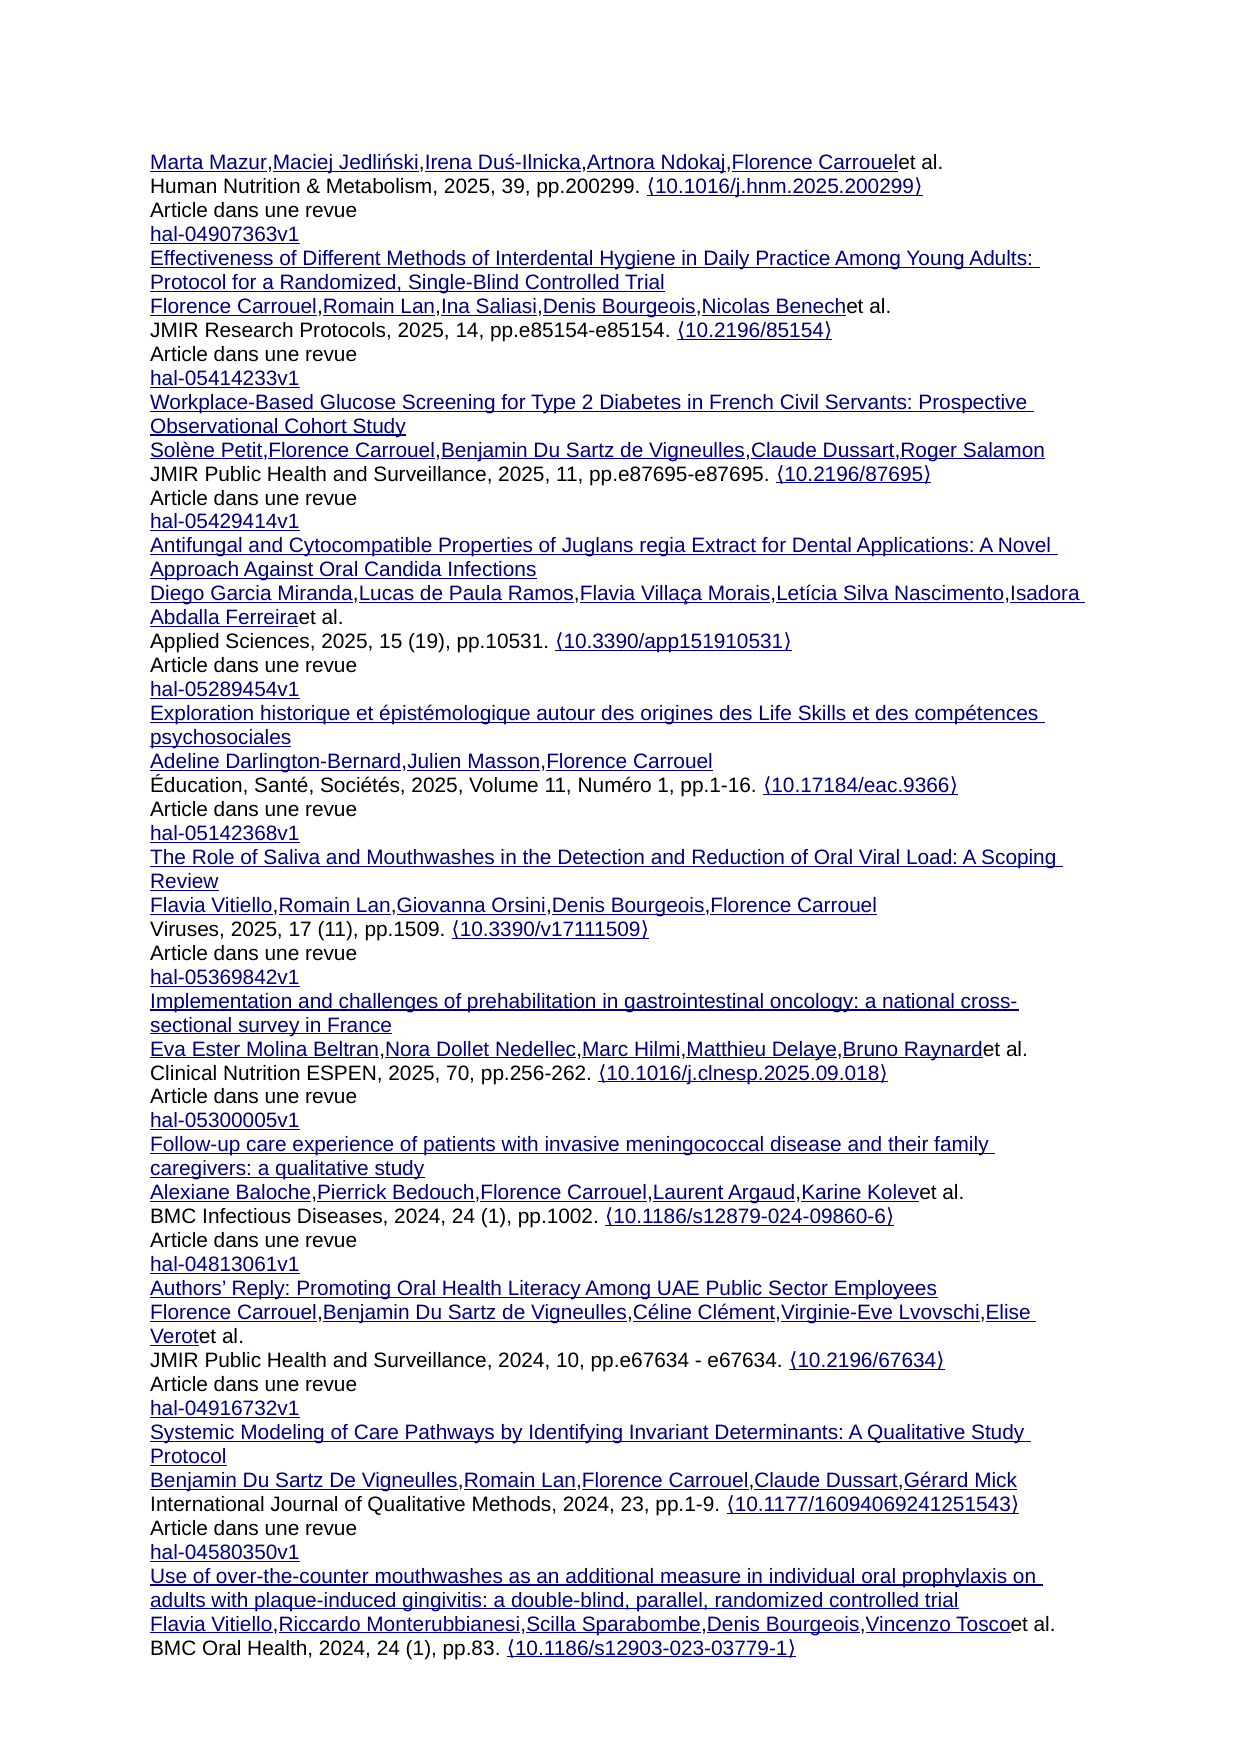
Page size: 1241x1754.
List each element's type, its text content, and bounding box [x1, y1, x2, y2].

table_cell The Role of Saliva and Mouthwashes in the Detection and Reduction of Oral Viral Load: A Scoping Review Flavia Vitiello,Romain Lan,Giovanna Orsini,Denis Bourgeois,Florence Carrouel Viruses, 2025, 17 (11), pp.1509. ⟨10.3390/v17111509⟩ Article dans une revue hal-05369842v1 [150, 845, 1090, 988]
table_cell Workplace-Based Glucose Screening for Type 2 Diabetes in French Civil Servants: Prospective Observational Cohort Study Solène Petit,Florence Carrouel,Benjamin Du Sartz de Vigneulles,Claude Dussart,Roger Salamon JMIR Public Health and Surveillance, 2025, 11, pp.e87695-e87695. ⟨10.2196/87695⟩ Article dans une revue hal-05429414v1 [150, 390, 1090, 533]
table_cell Antifungal and Cytocompatible Properties of Juglans regia Extract for Dental Applications: A Novel Approach Against Oral Candida Infections Diego Garcia Miranda,Lucas de Paula Ramos,Flavia Villaça Morais,Letícia Silva Nascimento,Isadora Abdalla Ferreiraet al. Applied Sciences, 2025, 15 (19), pp.10531. ⟨10.3390/app151910531⟩ Article dans une revue hal-05289454v1 [150, 533, 1090, 701]
table_cell Follow-up care experience of patients with invasive meningococcal disease and their family caregivers: a qualitative study Alexiane Baloche,Pierrick Bedouch,Florence Carrouel,Laurent Argaud,Karine Kolevet al. BMC Infectious Diseases, 2024, 24 (1), pp.1002. ⟨10.1186/s12879-024-09860-6⟩ Article dans une revue hal-04813061v1 [150, 1132, 1090, 1276]
table_cell Effectiveness of Different Methods of Interdental Hygiene in Daily Practice Among Young Adults: Protocol for a Randomized, Single-Blind Controlled Trial Florence Carrouel,Romain Lan,Ina Saliasi,Denis Bourgeois,Nicolas Benechet al. JMIR Research Protocols, 2025, 14, pp.e85154-e85154. ⟨10.2196/85154⟩ Article dans une revue hal-05414233v1 [150, 246, 1090, 389]
table_cell Systemic Modeling of Care Pathways by Identifying Invariant Determinants: A Qualitative Study Protocol Benjamin Du Sartz De Vigneulles,Romain Lan,Florence Carrouel,Claude Dussart,Gérard Mick International Journal of Qualitative Methods, 2024, 23, pp.1-9. ⟨10.1177/16094069241251543⟩ Article dans une revue hal-04580350v1 [150, 1420, 1090, 1563]
table_cell Use of over-the-counter mouthwashes as an additional measure in individual oral prophylaxis on adults with plaque-induced gingivitis: a double-blind, parallel, randomized controlled trial Flavia Vitiello,Riccardo Monterubbianesi,Scilla Sparabombe,Denis Bourgeois,Vincenzo Toscoet al. BMC Oral Health, 2024, 24 (1), pp.83. ⟨10.1186/s12903-023-03779-1⟩ [150, 1564, 1090, 1659]
table_cell Implementation and challenges of prehabilitation in gastrointestinal oncology: a national cross-sectional survey in France Eva Ester Molina Beltran,Nora Dollet Nedellec,Marc Hilmi,Matthieu Delaye,Bruno Raynardet al. Clinical Nutrition ESPEN, 2025, 70, pp.256-262. ⟨10.1016/j.clnesp.2025.09.018⟩ Article dans une revue hal-05300005v1 [150, 989, 1090, 1132]
table_cell Authors’ Reply: Promoting Oral Health Literacy Among UAE Public Sector Employees Florence Carrouel,Benjamin Du Sartz de Vigneulles,Céline Clément,Virginie-Eve Lvovschi,Elise Verotet al. JMIR Public Health and Surveillance, 2024, 10, pp.e67634 - e67634. ⟨10.2196/67634⟩ Article dans une revue hal-04916732v1 [150, 1276, 1090, 1420]
table_cell Exploration historique et épistémologique autour des origines des Life Skills et des compétences psychosociales Adeline Darlington-Bernard,Julien Masson,Florence Carrouel Éducation, Santé, Sociétés, 2025, Volume 11, Numéro 1, pp.1-16. ⟨10.17184/eac.9366⟩ Article dans une revue hal-05142368v1 [150, 701, 1090, 845]
table_cell Marta Mazur,Maciej Jedliński,Irena Duś-Ilnicka,Artnora Ndokaj,Florence Carrouelet al. Human Nutrition & Metabolism, 2025, 39, pp.200299. ⟨10.1016/j.hnm.2025.200299⟩ Article dans une revue hal-04907363v1 [150, 150, 1090, 246]
